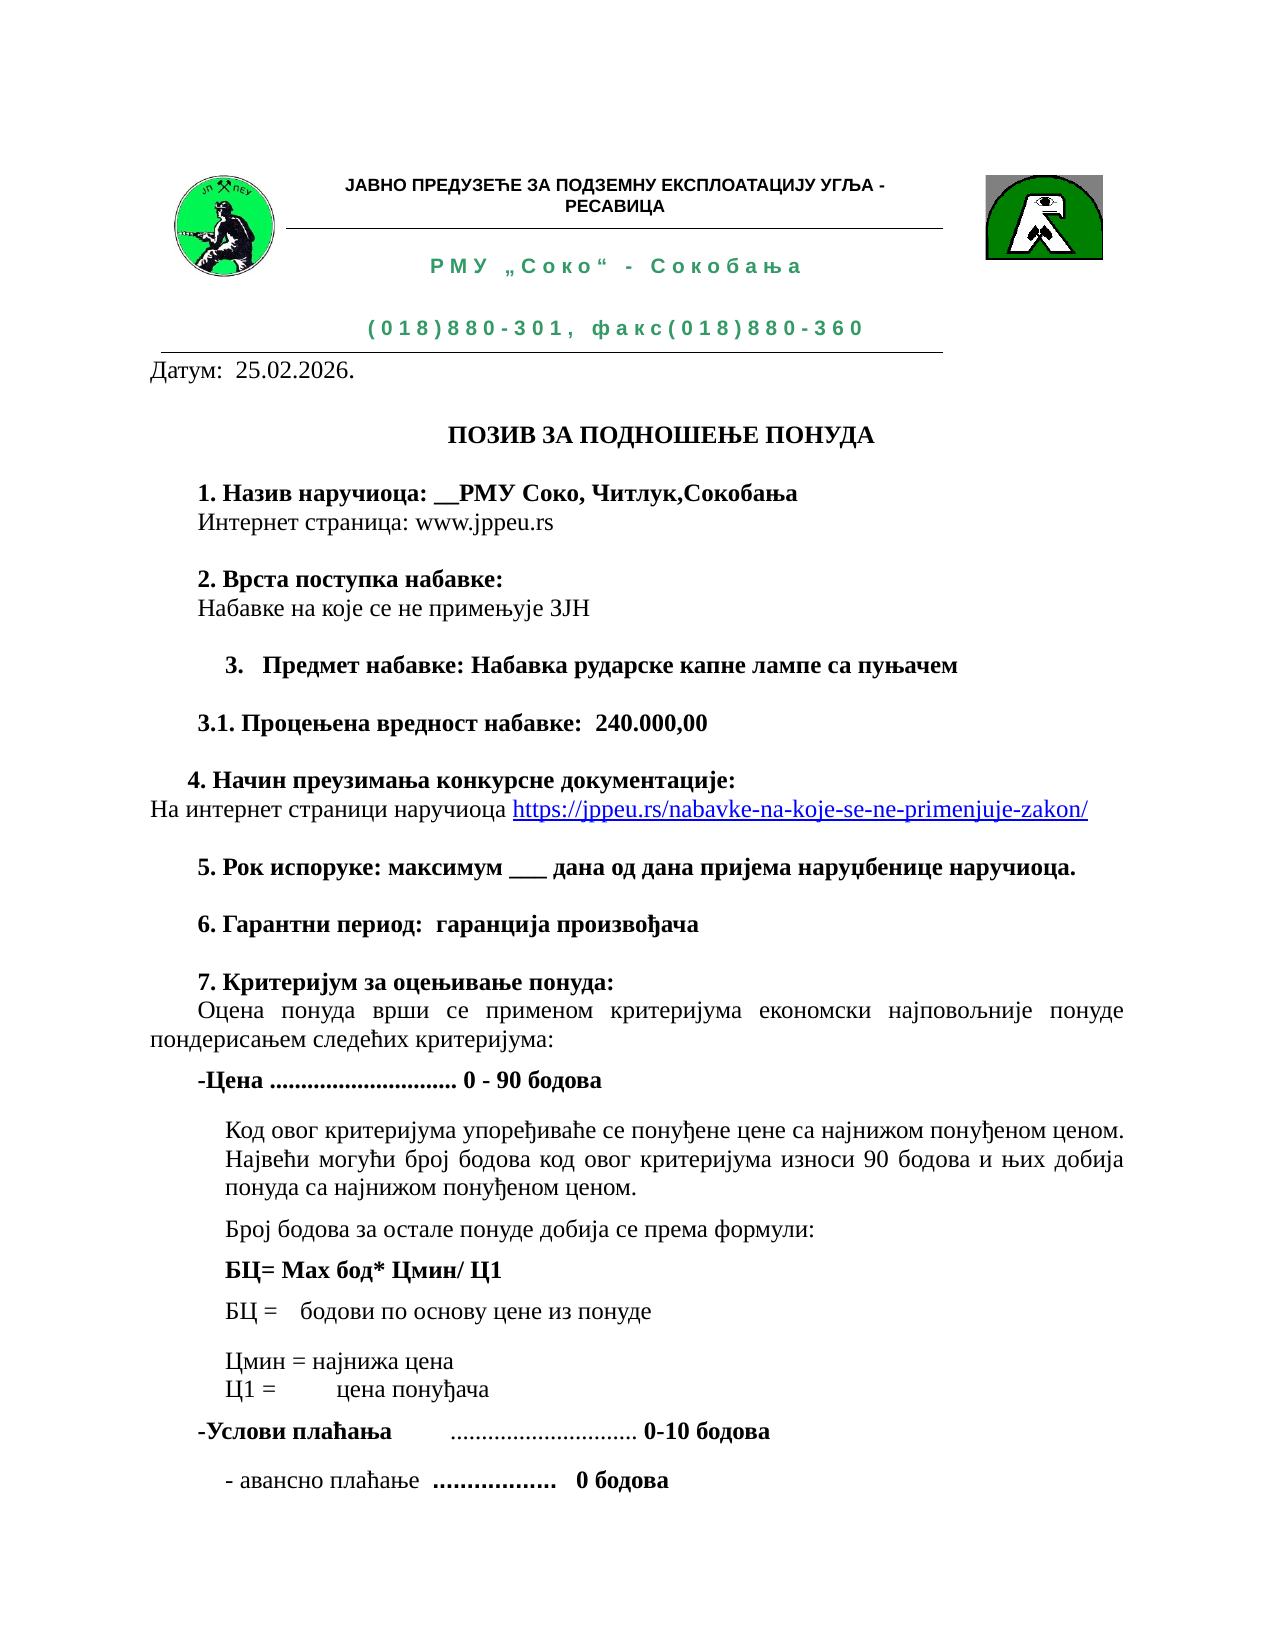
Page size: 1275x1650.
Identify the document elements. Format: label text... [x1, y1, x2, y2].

table_header ЈАВНО ПРЕДУЗЕЋЕ ЗА ПОДЗЕМНУ ЕКСПЛОАТАЦИЈУ УГЉА - РЕСАВИЦА [286, 150, 943, 228]
text 4. Начин преузимања конкурсне документације: [150, 765, 1125, 794]
text Оцена понуда врши се применом критеријума економски најповољније понуде пондерисањем следећих критеријума: [150, 995, 1125, 1053]
text - авансно плаћање .................. 0 бодова [225, 1465, 1125, 1494]
text 2. Врста поступка набавке: [150, 564, 1125, 593]
text Ц1 = цена понуђача [225, 1374, 1125, 1403]
text На интернет страници наручиоца https://jppeu.rs/nabavke-na-koje-se-ne-primenjuje-zakon/ [150, 794, 1125, 823]
text -Услови плаћања .............................. 0-10 бодова [150, 1416, 1125, 1444]
text Набавке на које се не примењује ЗЈН [150, 593, 1125, 622]
text 1. Назив наручиоца: __РМУ Соко, Читлук,Сокобања [150, 478, 1125, 507]
text ПОЗИВ ЗА ПОДНОШЕЊЕ ПОНУДА [150, 420, 1125, 449]
text Цмин = најнижа цена [225, 1346, 1125, 1374]
table_header [161, 150, 286, 352]
table_header [943, 150, 1145, 352]
table_cell РМУ „Соко“ - Сокобања (018)880-301, факс(018)880-360 [286, 229, 943, 352]
text Број бодова за остале понуде добија се према формули: [225, 1214, 1125, 1242]
list Предмет набавке: Набавка рударске капне лампе са пуњачем [225, 650, 1125, 679]
text 3.1. Процењена вредност набавке: 240.000,00 [150, 708, 1125, 737]
picture [985, 175, 1103, 260]
text Код овог критеријума упоређиваће се понуђене цене са најнижом понуђеном ценом. Највећи могући број бодова код овог критеријума износи 90 бодова и њих добија понуда са најнижом понуђеном ценом. [225, 1115, 1125, 1201]
text БЦ = бодови по основу цене из понуде [225, 1296, 1125, 1325]
picture [173, 175, 275, 277]
text 6. Гарантни период: гаранција произвођача [150, 909, 1125, 938]
text 5. Рок испоруке: максимум ___ дана од дана пријема наруџбенице наручиоца. [150, 852, 1125, 880]
text -Цена .............................. 0 - 90 бодова [150, 1065, 1125, 1094]
text БЦ= Маx бод* Цмин/ Ц1 [225, 1255, 1125, 1284]
text Датум: 25.02.2026. [150, 353, 1125, 384]
text Интернет страница: www.jppeu.rs [150, 507, 1125, 535]
text 7. Критеријум за оцењивање понуда: [150, 967, 1125, 995]
